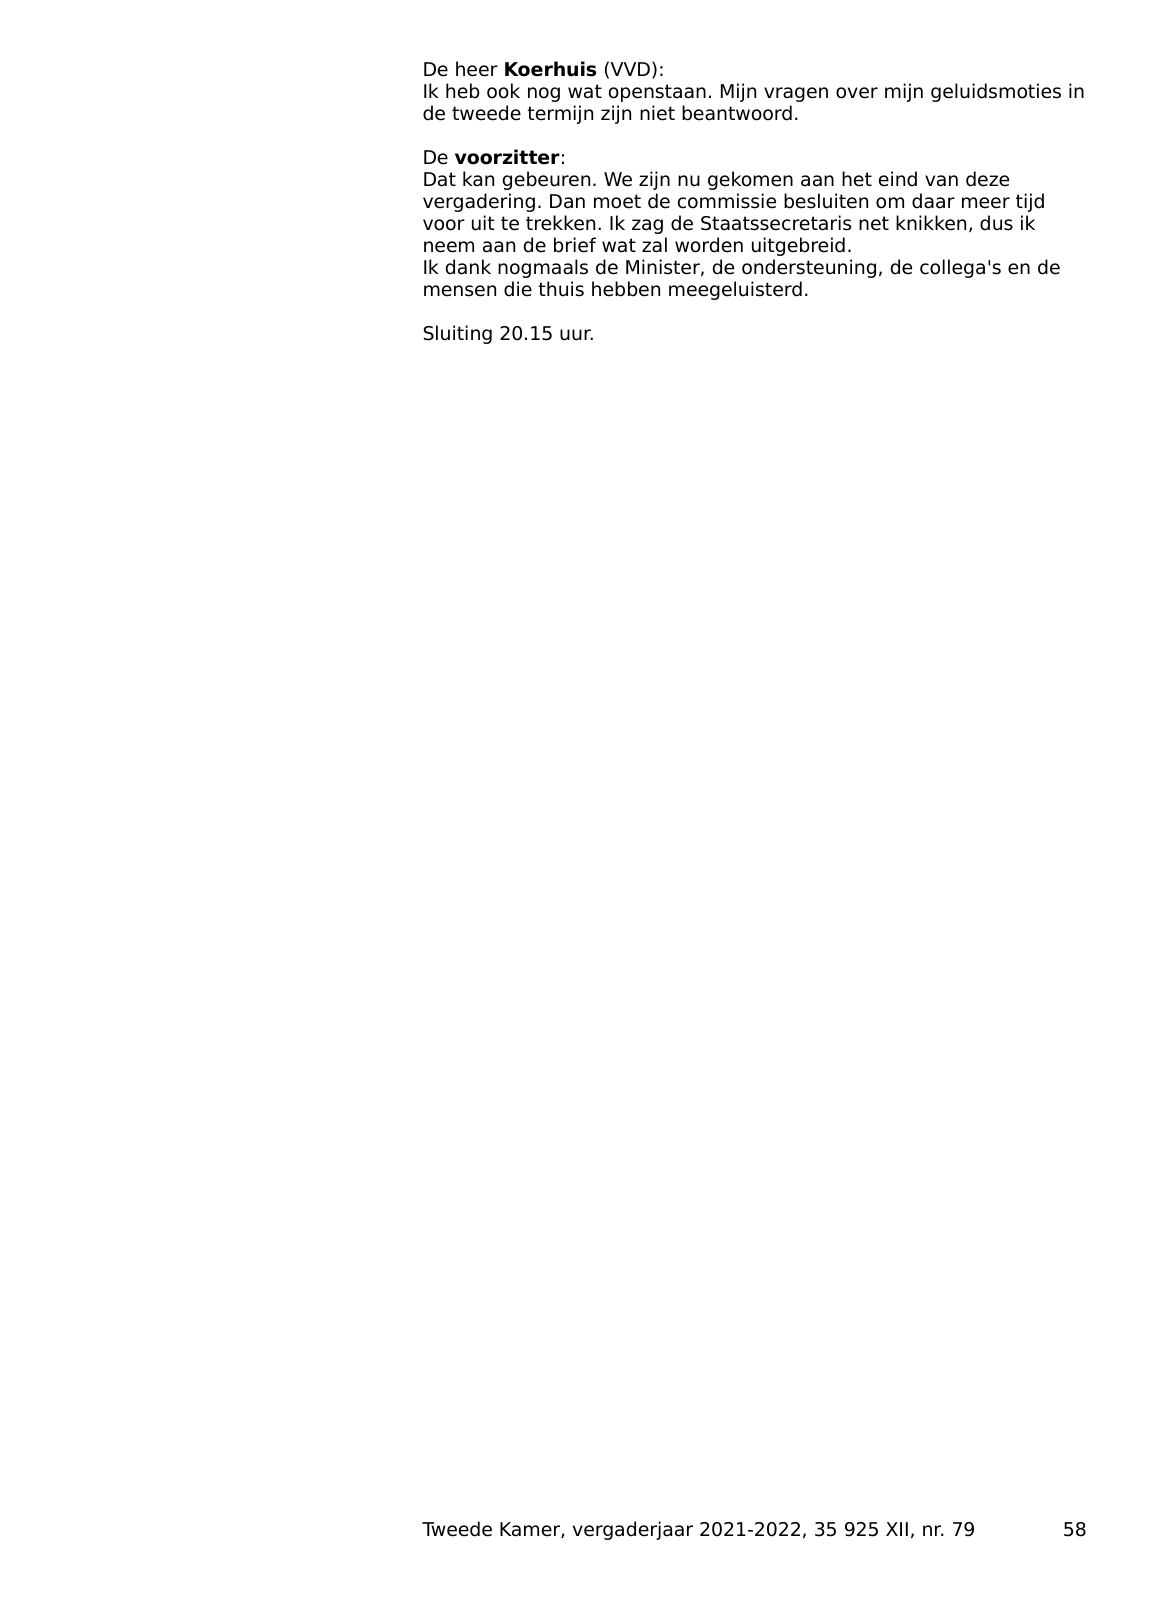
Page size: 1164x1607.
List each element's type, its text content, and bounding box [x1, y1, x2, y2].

text Ik heb ook nog wat openstaan. Mijn vragen over mijn geluidsmoties in de tweede termijn zijn niet beantwoord. [422, 81, 1087, 125]
text De heer Koerhuis (VVD): [422, 59, 1087, 81]
text Sluiting 20.15 uur. [422, 323, 1087, 345]
text Ik dank nogmaals de Minister, de ondersteuning, de collega's en de mensen die thuis hebben meegeluisterd. [422, 257, 1087, 301]
text De voorzitter: [422, 147, 1087, 169]
text Dat kan gebeuren. We zijn nu gekomen aan het eind van deze vergadering. Dan moet de commissie besluiten om daar meer tijd voor uit te trekken. Ik zag de Staatssecretaris net knikken, dus ik neem aan de brief wat zal worden uitgebreid. [422, 169, 1087, 257]
